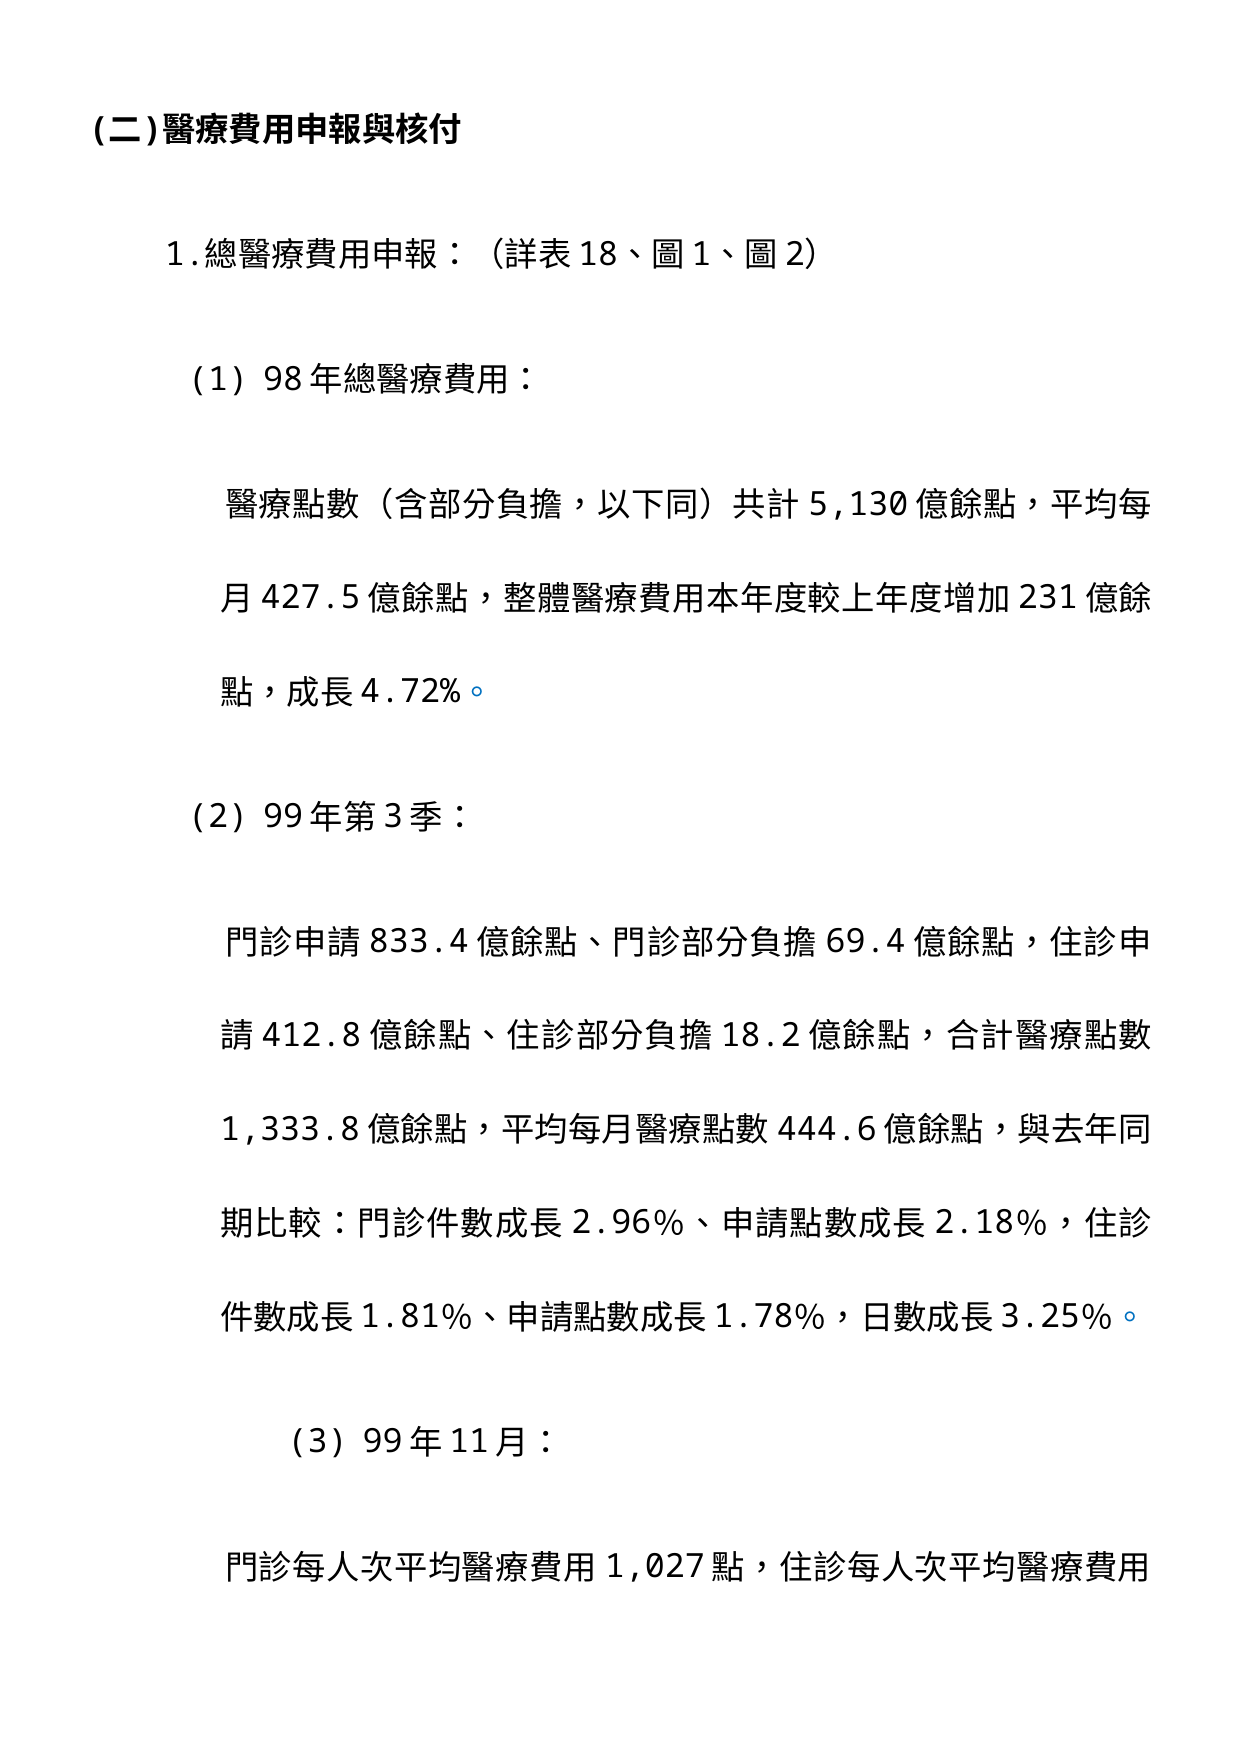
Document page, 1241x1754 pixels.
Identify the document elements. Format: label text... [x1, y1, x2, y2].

text 1.總醫療費用申報：（詳表18、圖1、圖2） [164, 210, 1152, 273]
list 99年第3季： [188, 773, 1152, 835]
list 99年11月： [287, 1398, 1152, 1460]
text 門診申請833.4億餘點、門診部分負擔69.4億餘點，住診申請412.8億餘點、住診部分負擔18.2億餘點，合計醫療點數1,333.8億餘點，平均每月醫療點數444.6億餘點，與去年同期比較：門診件數成長2.96％、申請點數成長2.18％，住診件數成長1.81％、申請點數成長1.78％，日數成長3.25％。 [220, 898, 1152, 1335]
text 醫療點數（含部分負擔，以下同）共計5,130億餘點，平均每月427.5億餘點，整體醫療費用本年度較上年度增加231億餘點，成長4.72%。 [220, 460, 1152, 710]
text 門診每人次平均醫療費用1,027點，住診每人次平均醫療費用 [220, 1523, 1152, 1585]
list 98年總醫療費用： [188, 335, 1152, 398]
text (二)醫療費用申報與核付 [89, 85, 1152, 148]
